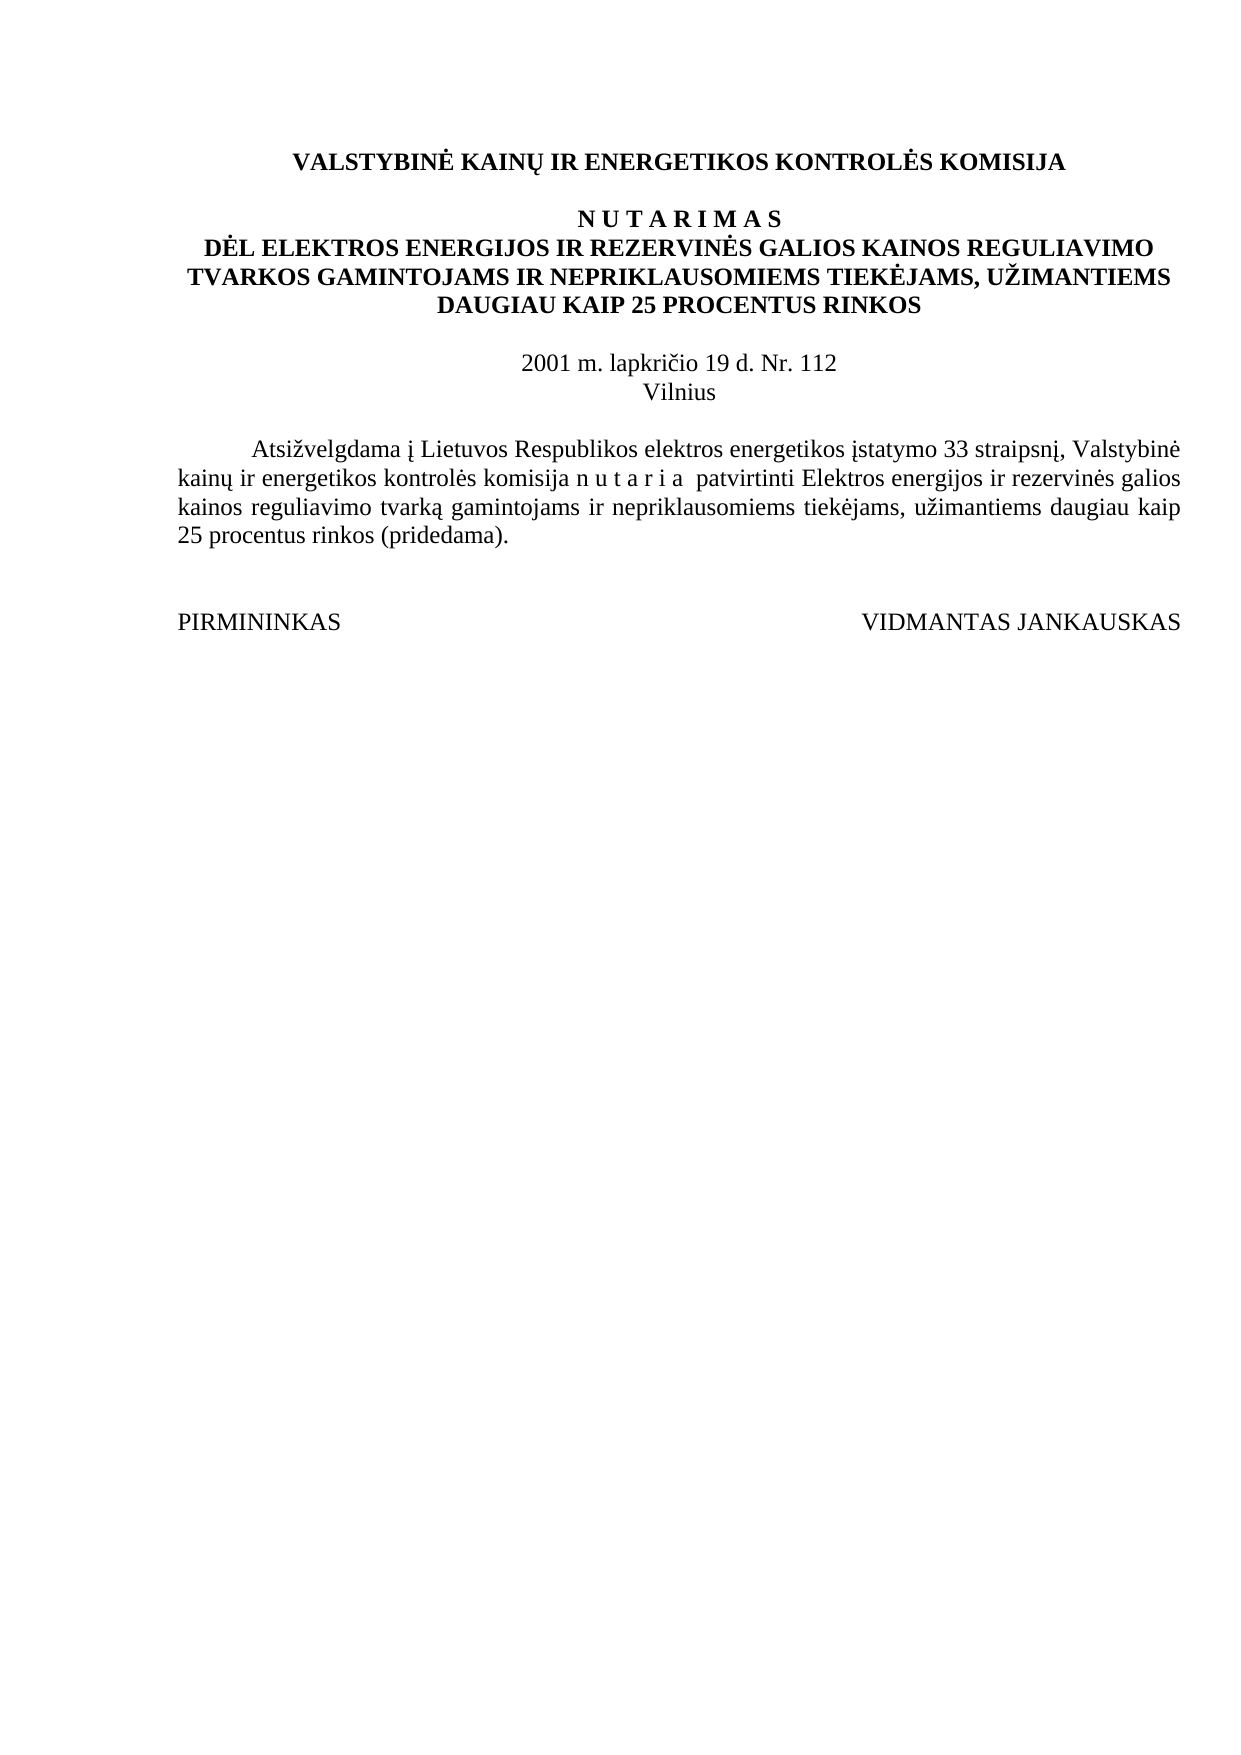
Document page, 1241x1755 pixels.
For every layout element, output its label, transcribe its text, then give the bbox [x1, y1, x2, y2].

text N U T A R I M A S [177, 204, 1181, 233]
text Atsižvelgdama į Lietuvos Respublikos elektros energetikos įstatymo 33 straipsnį, Valstybinė kainų ir energetikos kontrolės komisija nutaria patvirtinti Elektros energijos ir rezervinės galios kainos reguliavimo tvarką gamintojams ir nepriklausomiems tiekėjams, užimantiems daugiau kaip 25 procentus rinkos (pridedama). [177, 434, 1181, 549]
text DĖL ELEKTROS ENERGIJOS IR REZERVINĖS GALIOS KAINOS REGULIAVIMO TVARKOS GAMINTOJAMS IR NEPRIKLAUSOMIEMS TIEKĖJAMS, UŽIMANTIEMS DAUGIAU KAIP 25 PROCENTUS RINKOS [177, 233, 1181, 319]
text Vilnius [177, 377, 1181, 406]
text VALSTYBINĖ KAINŲ IR ENERGETIKOS KONTROLĖS KOMISIJA [177, 147, 1181, 176]
text PIRMININKAS VIDMANTAS JANKAUSKAS [177, 607, 1181, 636]
text 2001 m. lapkričio 19 d. Nr. 112 [177, 348, 1181, 377]
